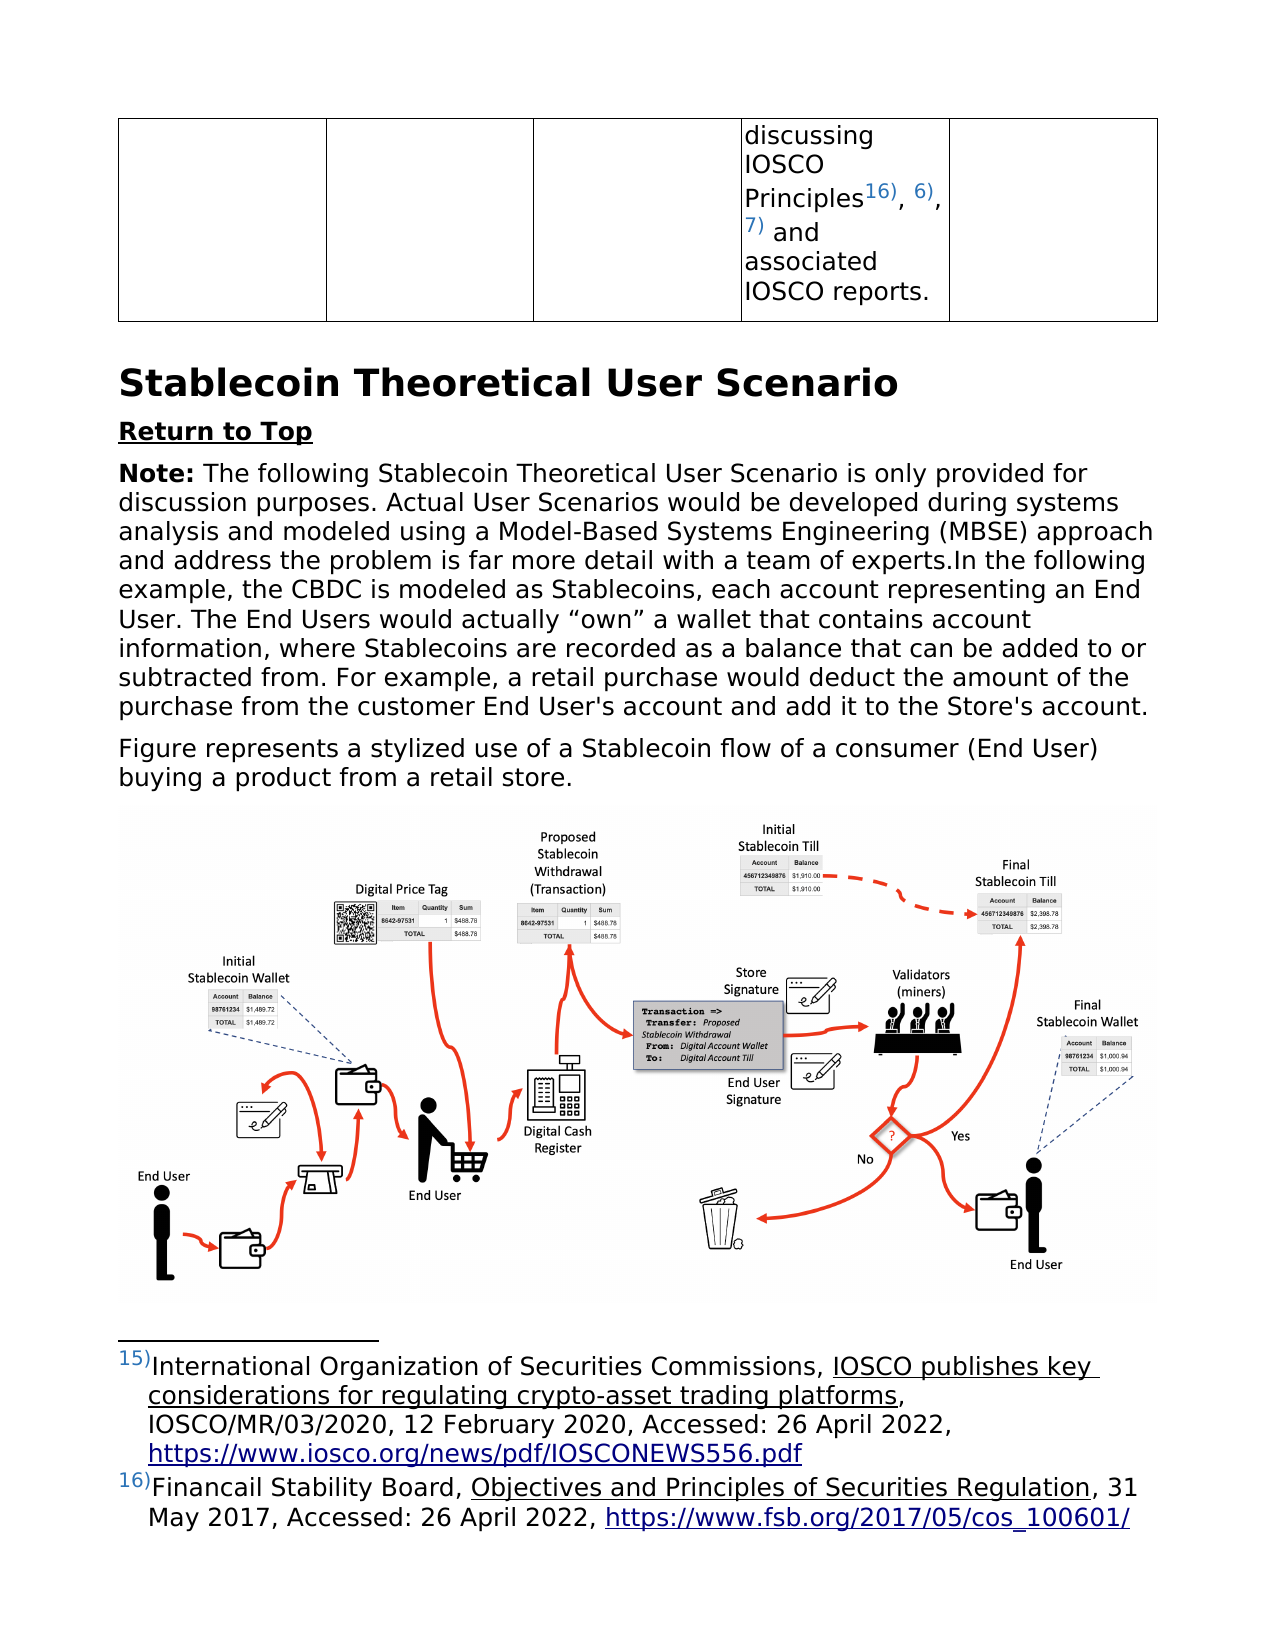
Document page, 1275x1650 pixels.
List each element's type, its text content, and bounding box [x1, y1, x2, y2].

text Note: The following Stablecoin Theoretical User Scenario is only provided for discussion purposes. Actual User Scenarios would be developed during systems analysis and modeled using a Model-Based Systems Engineering (MBSE) approach and address the problem is far more detail with a team of experts.In the following example, the CBDC is modeled as Stablecoins, each account representing an End User. The End Users would actually “own” a wallet that contains account information, where Stablecoins are recorded as a balance that can be added to or subtracted from. For example, a retail purchase would deduct the amount of the purchase from the customer End User's account and add it to the Store's account. [118, 459, 1157, 722]
table_cell [327, 119, 533, 321]
text Figure represents a stylized use of a Stablecoin flow of a consumer (End User) buying a product from a retail store. [118, 734, 1157, 792]
table_cell FATF Standards apply to all businesses carrying out trading/exchanging activity. The FATF Standards do not explicitly apply to peer-to-peer transactions without the use of a VASP or financial institution. For GSC arrangements involving banks, the prudential risks and operational resilience vulnerabilities would be subject to the Basel Framework and Principles for the sound management of operational risk. For GSC arrangements deemed to perform systemically important payment system functions or other FMI functions that are systemically important, the PFMI applies. See Annex 4 on CPMI-IOSCO preliminary analysis. Issues Risks and Regulatory Considerations Relating to Crypto-Asset Trading Platforms (2020), discussing IOSCO Principles, 6), 7) and associated IOSCO reports. [742, 119, 949, 321]
subtitle Stablecoin Theoretical User Scenario [118, 361, 1157, 405]
table_cell [119, 119, 326, 321]
picture [118, 805, 1157, 1303]
table_cell [950, 119, 1157, 321]
table_cell [534, 119, 741, 321]
text Return to Top [118, 417, 1157, 447]
